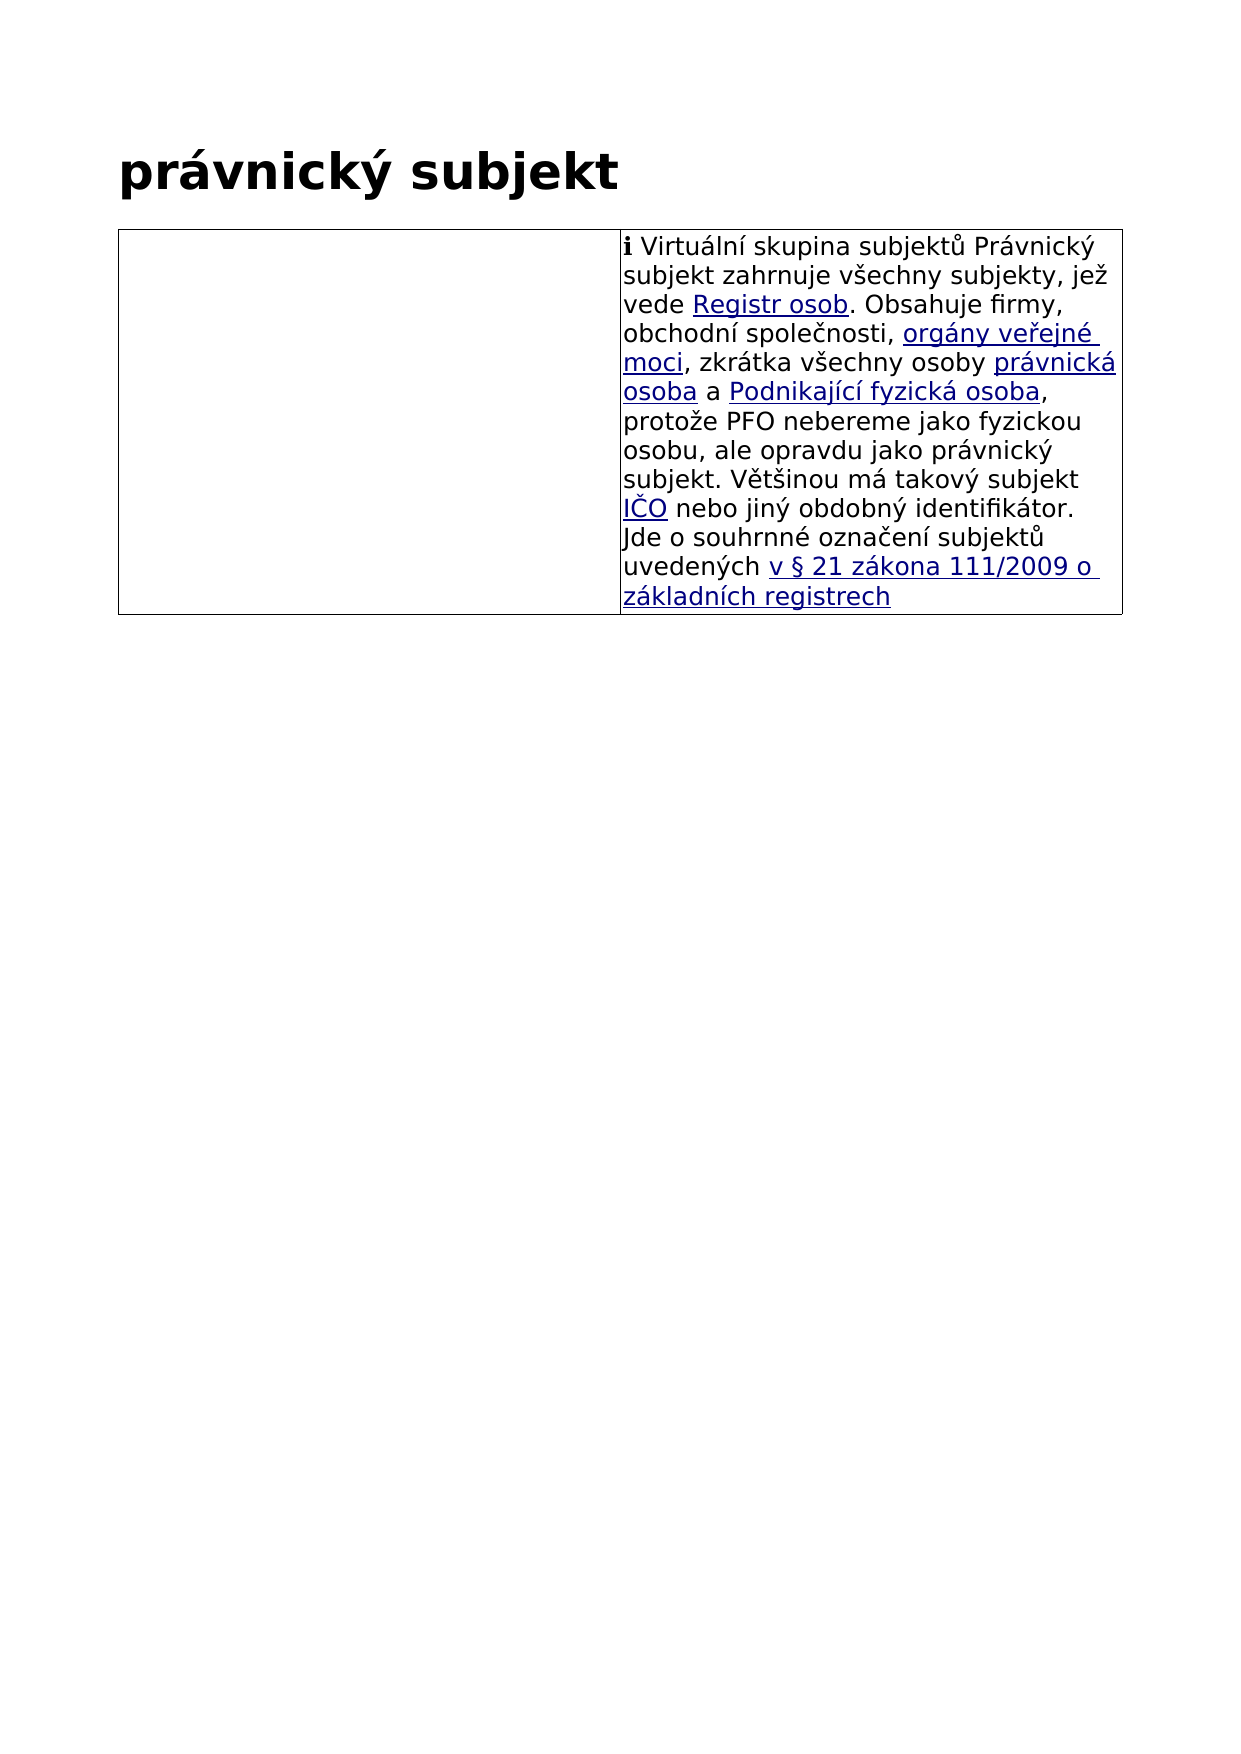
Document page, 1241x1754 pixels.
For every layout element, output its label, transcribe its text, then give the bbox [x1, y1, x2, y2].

subtitle právnický subjekt [118, 143, 1122, 201]
table_header ℹ️ Virtuální skupina subjektů Právnický subjekt zahrnuje všechny subjekty, jež vede Registr osob. Obsahuje firmy, obchodní společnosti, orgány veřejné moci, zkrátka všechny osoby právnická osoba a Podnikající fyzická osoba, protože PFO nebereme jako fyzickou osobu, ale opravdu jako právnický subjekt. Většinou má takový subjekt IČO nebo jiný obdobný identifikátor. Jde o souhrnné označení subjektů uvedených v § 21 zákona 111/2009 o základních registrech [621, 230, 1122, 614]
table_header [119, 230, 620, 614]
